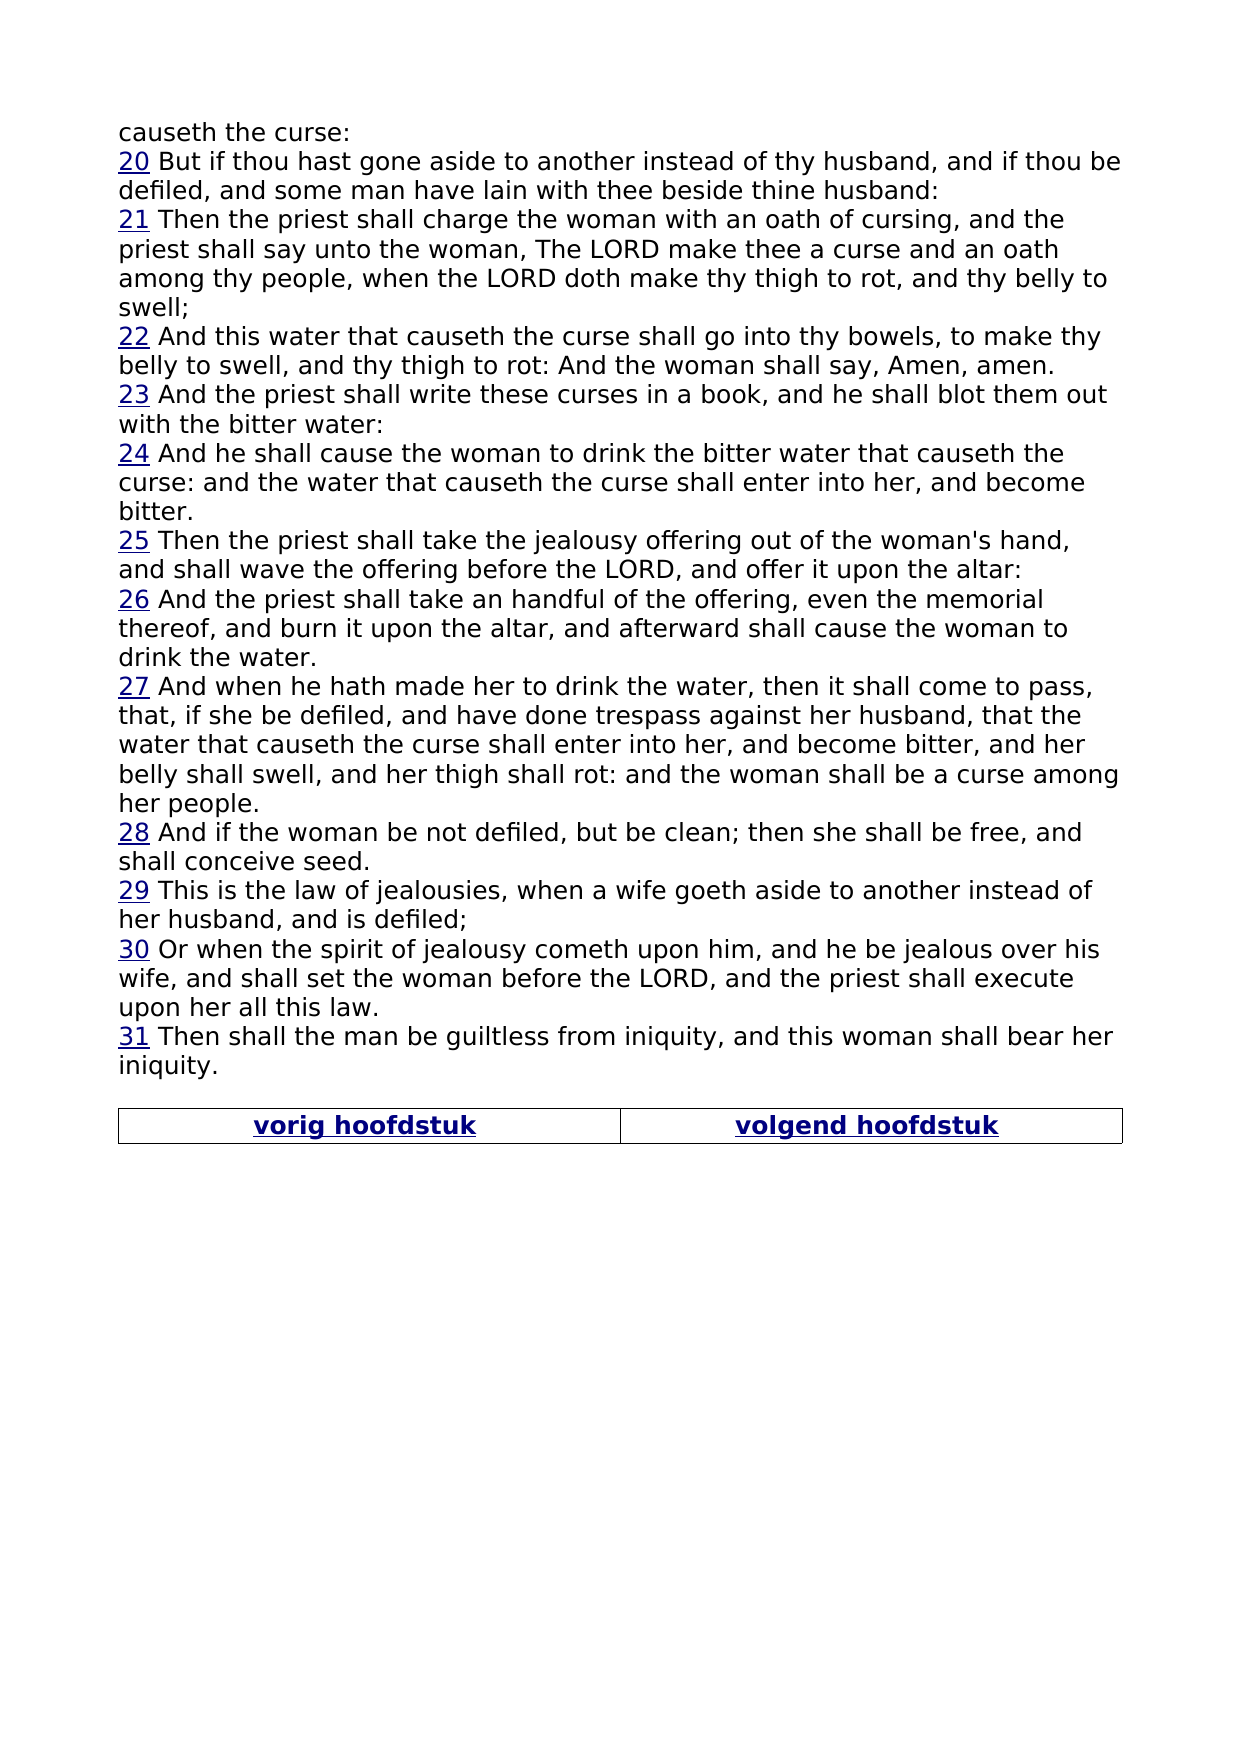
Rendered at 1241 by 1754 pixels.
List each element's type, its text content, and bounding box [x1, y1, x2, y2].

text causeth the curse: 20 But if thou hast gone aside to another instead of thy husband, and if thou be defiled, and some man have lain with thee beside thine husband: 21 Then the priest shall charge the woman with an oath of cursing, and the priest shall say unto the woman, The LORD make thee a curse and an oath among thy people, when the LORD doth make thy thigh to rot, and thy belly to swell; 22 And this water that causeth the curse shall go into thy bowels, to make thy belly to swell, and thy thigh to rot: And the woman shall say, Amen, amen. 23 And the priest shall write these curses in a book, and he shall blot them out with the bitter water: 24 And he shall cause the woman to drink the bitter water that causeth the curse: and the water that causeth the curse shall enter into her, and become bitter. 25 Then the priest shall take the jealousy offering out of the woman's hand, and shall wave the offering before the LORD, and offer it upon the altar: 26 And the priest shall take an handful of the offering, even the memorial thereof, and burn it upon the altar, and afterward shall cause the woman to drink the water. 27 And when he hath made her to drink the water, then it shall come to pass, that, if she be defiled, and have done trespass against her husband, that the water that causeth the curse shall enter into her, and become bitter, and her belly shall swell, and her thigh shall rot: and the woman shall be a curse among her people. 28 And if the woman be not defiled, but be clean; then she shall be free, and shall conceive seed. 29 This is the law of jealousies, when a wife goeth aside to another instead of her husband, and is defiled; 30 Or when the spirit of jealousy cometh upon him, and he be jealous over his wife, and shall set the woman before the LORD, and the priest shall execute upon her all this law. 31 Then shall the man be guiltless from iniquity, and this woman shall bear her iniquity. [118, 118, 1122, 1081]
table_header vorig hoofdstuk [119, 1109, 620, 1143]
table_header volgend hoofdstuk [621, 1109, 1122, 1143]
